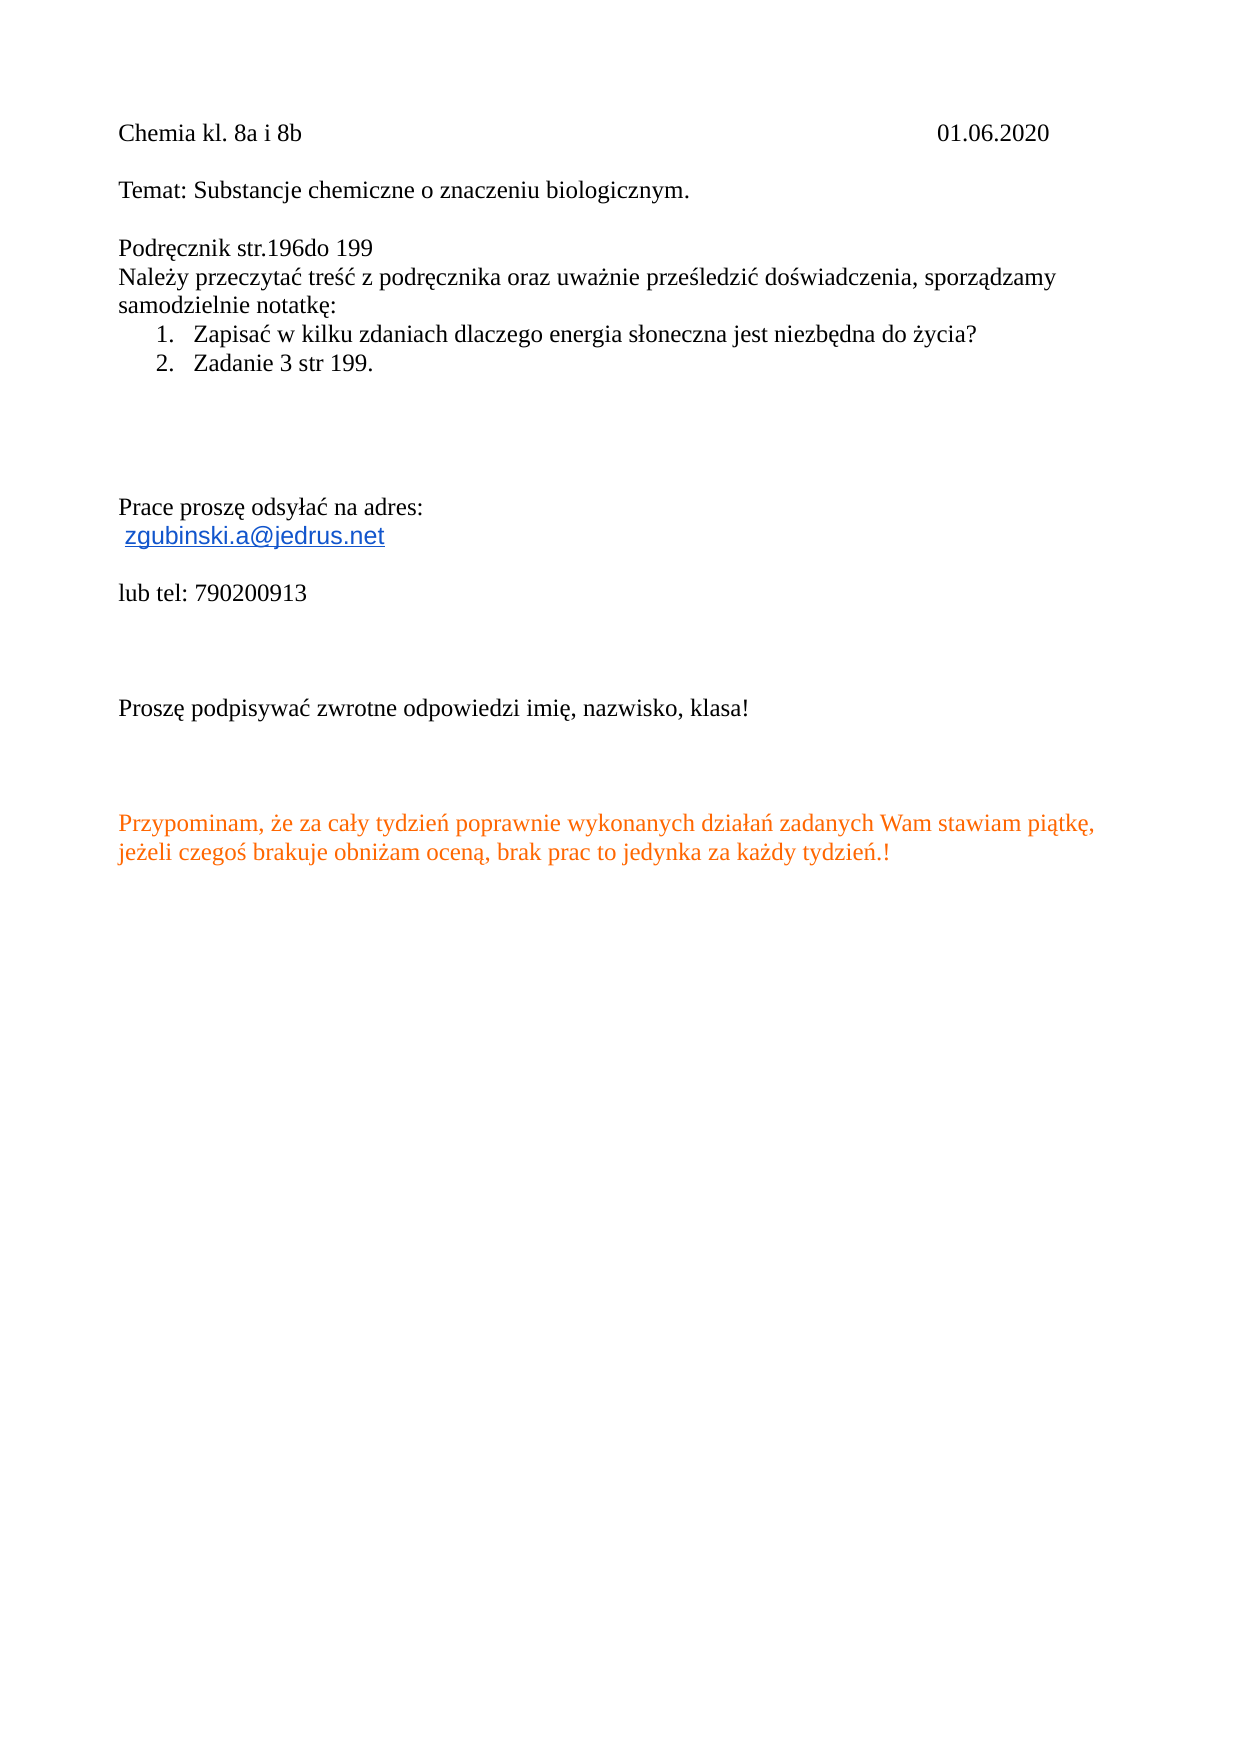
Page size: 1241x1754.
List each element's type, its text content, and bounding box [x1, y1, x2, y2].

list Zapisać w kilku zdaniach dlaczego energia słoneczna jest niezbędna do życia? [156, 319, 1122, 348]
list Zadanie 3 str 199. [156, 348, 1122, 377]
text Prace proszę odsyłać na adres: [118, 492, 1122, 521]
text Chemia kl. 8a i 8b 01.06.2020 [118, 118, 1122, 147]
text zgubinski.a@jedrus.net [118, 521, 1122, 549]
text Proszę podpisywać zwrotne odpowiedzi imię, nazwisko, klasa! [118, 693, 1122, 722]
text Należy przeczytać treść z podręcznika oraz uważnie prześledzić doświadczenia, sporządzamy samodzielnie notatkę: [118, 262, 1122, 319]
text Temat: Substancje chemiczne o znaczeniu biologicznym. [118, 176, 1122, 204]
text Podręcznik str.196do 199 [118, 233, 1122, 262]
text Przypominam, że za cały tydzień poprawnie wykonanych działań zadanych Wam stawiam piątkę, jeżeli czegoś brakuje obniżam oceną, brak prac to jedynka za każdy tydzień.! [118, 808, 1122, 866]
text lub tel: 790200913 [118, 578, 1122, 607]
